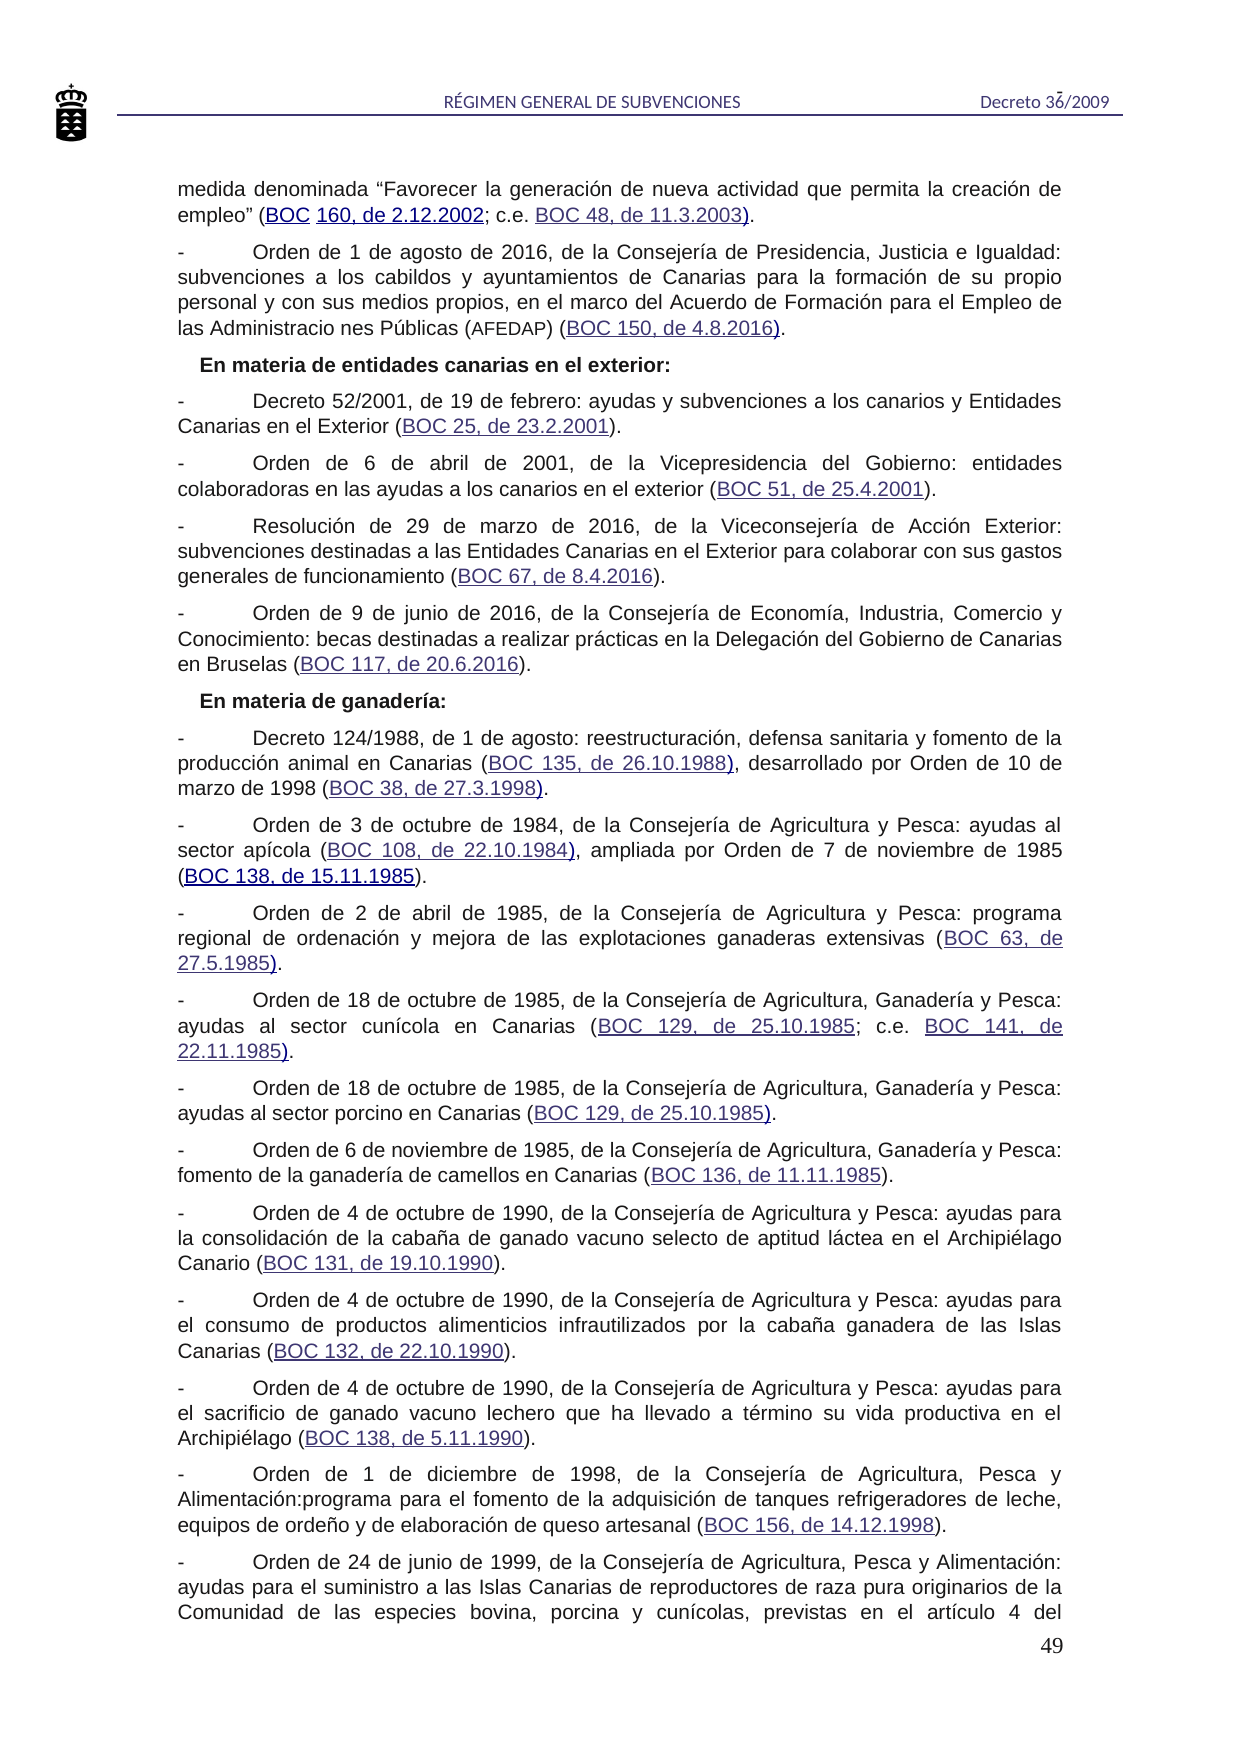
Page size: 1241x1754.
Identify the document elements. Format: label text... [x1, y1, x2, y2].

text En materia de entidades canarias en el exterior: [199, 352, 1063, 376]
list Orden de 18 de octubre de 1985, de la Consejería de Agricultura, Ganadería y Pesca: ayudas al sector porcino en Canarias (BOC 129, de 25.10.1985). [177, 1076, 1063, 1125]
list Orden de 2 de abril de 1985, de la Consejería de Agricultura y Pesca: programa regional de ordenación y mejora de las explotaciones ganaderas extensivas (BOC 63, de 27.5.1985). [177, 901, 1063, 975]
list Orden de 6 de noviembre de 1985, de la Consejería de Agricultura, Ganadería y Pesca: fomento de la ganadería de camellos en Canarias (BOC 136, de 11.11.1985). [177, 1138, 1063, 1187]
list Orden de 3 de octubre de 1984, de la Consejería de Agricultura y Pesca: ayudas al sector apícola (BOC 108, de 22.10.1984), ampliada por Orden de 7 de noviembre de 1985 (BOC 138, de 15.11.1985). [177, 813, 1063, 887]
list Orden de 4 de octubre de 1990, de la Consejería de Agricultura y Pesca: ayudas para la consolidación de la cabaña de ganado vacuno selecto de aptitud láctea en el Archipiélago Canario (BOC 131, de 19.10.1990). [177, 1200, 1063, 1275]
list Decreto 124/1988, de 1 de agosto: reestructuración, defensa sanitaria y fomento de la producción animal en Canarias (BOC 135, de 26.10.1988), desarrollado por Orden de 10 de marzo de 1998 (BOC 38, de 27.3.1998). [177, 725, 1063, 800]
list medida denominada “Favorecer la generación de nueva actividad que permita la creación de empleo” (BOC 160, de 2.12.2002; c.e. BOC 48, de 11.3.2003). [177, 177, 1063, 226]
list Orden de 24 de junio de 1999, de la Consejería de Agricultura, Pesca y Alimentación: ayudas para el suministro a las Islas Canarias de reproductores de raza pura originarios de la Comunidad de las especies bovina, porcina y cunícolas, previstas en el artículo 4 del [177, 1549, 1063, 1624]
list Resolución de 29 de marzo de 2016, de la Viceconsejería de Acción Exterior: subvenciones destinadas a las Entidades Canarias en el Exterior para colaborar con sus gastos generales de funcionamiento (BOC 67, de 8.4.2016). [177, 513, 1063, 588]
list Orden de 6 de abril de 2001, de la Vicepresidencia del Gobierno: entidades colaboradoras en las ayudas a los canarios en el exterior (BOC 51, de 25.4.2001). [177, 451, 1063, 501]
list Orden de 1 de diciembre de 1998, de la Consejería de Agricultura, Pesca y Alimentación:programa para el fomento de la adquisición de tanques refrigeradores de leche, equipos de ordeño y de elaboración de queso artesanal (BOC 156, de 14.12.1998). [177, 1462, 1063, 1537]
list Orden de 4 de octubre de 1990, de la Consejería de Agricultura y Pesca: ayudas para el consumo de productos alimenticios infrautilizados por la cabaña ganadera de las Islas Canarias (BOC 132, de 22.10.1990). [177, 1288, 1063, 1362]
text En materia de ganadería: [199, 689, 1063, 713]
list Orden de 9 de junio de 2016, de la Consejería de Economía, Industria, Comercio y Conocimiento: becas destinadas a realizar prácticas en la Delegación del Gobierno de Canarias en Bruselas (BOC 117, de 20.6.2016). [177, 601, 1063, 676]
list Orden de 1 de agosto de 2016, de la Consejería de Presidencia, Justicia e Igualdad: subvenciones a los cabildos y ayuntamientos de Canarias para la formación de su propio personal y con sus medios propios, en el marco del Acuerdo de Formación para el Empleo de las Administracio nes Públicas (AFEDAP) (BOC 150, de 4.8.2016). [177, 239, 1063, 339]
list Decreto 52/2001, de 19 de febrero: ayudas y subvenciones a los canarios y Entidades Canarias en el Exterior (BOC 25, de 23.2.2001). [177, 389, 1063, 438]
list Orden de 18 de octubre de 1985, de la Consejería de Agricultura, Ganadería y Pesca: ayudas al sector cunícola en Canarias (BOC 129, de 25.10.1985; c.e. BOC 141, de 22.11.1985). [177, 988, 1063, 1063]
list Orden de 4 de octubre de 1990, de la Consejería de Agricultura y Pesca: ayudas para el sacrificio de ganado vacuno lechero que ha llevado a término su vida productiva en el Archipiélago (BOC 138, de 5.11.1990). [177, 1376, 1063, 1449]
